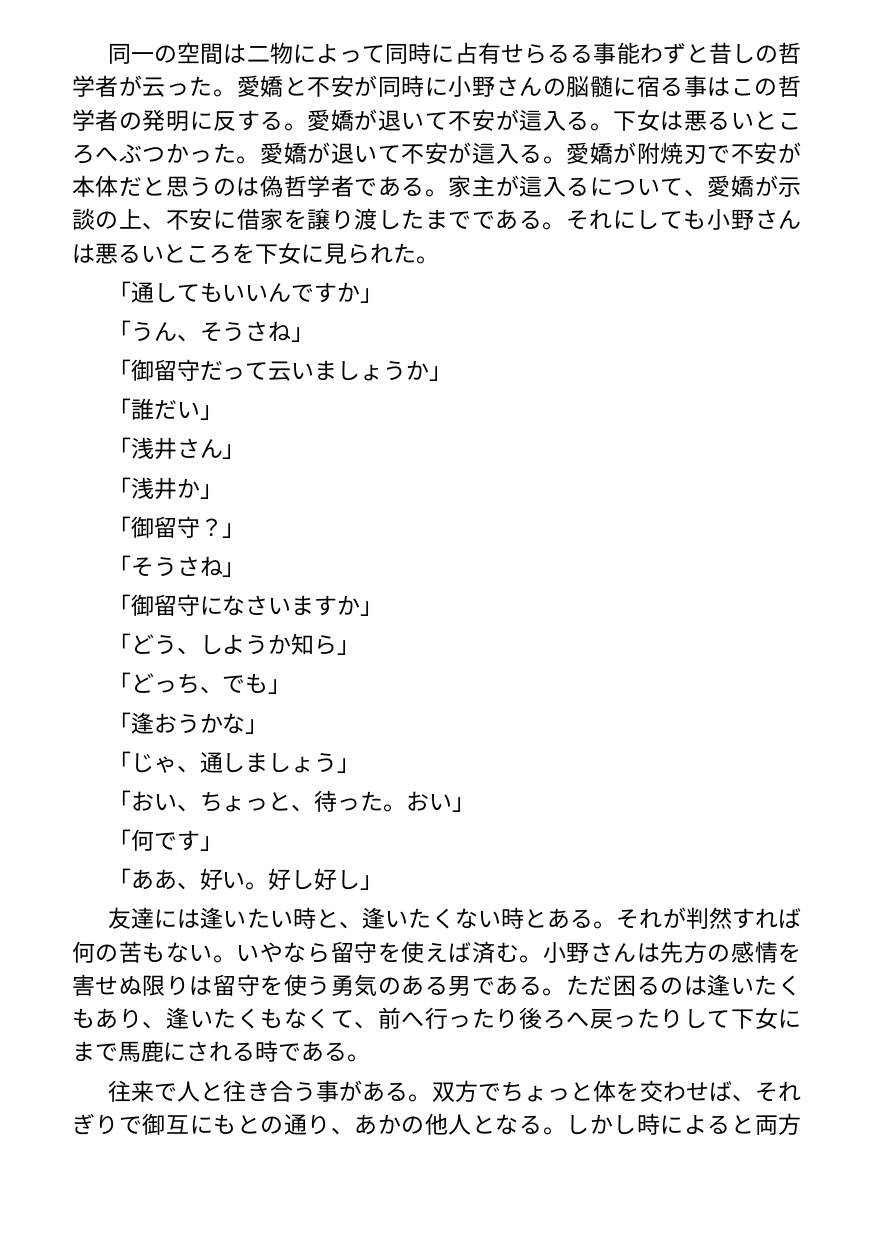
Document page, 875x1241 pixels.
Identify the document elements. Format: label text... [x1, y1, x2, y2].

text 友達には逢いたい時と、逢いたくない時とある。それが判然すれば何の苦もない。いやなら留守を使えば済む。小野さんは先方の感情を害せぬ限りは留守を使う勇気のある男である。ただ困るのは逢いたくもあり、逢いたくもなくて、前へ行ったり後ろへ戻ったりして下女にまで馬鹿にされる時である。 [72, 901, 802, 1067]
text 「浅井か」 [72, 470, 802, 504]
text 「浅井さん」 [72, 431, 802, 464]
text 「おい、ちょっと、待った。おい」 [72, 784, 802, 817]
text 「御留守になさいますか」 [72, 588, 802, 621]
text 「通してもいいんですか」 [72, 274, 802, 308]
text 「じゃ、通しましょう」 [72, 744, 802, 778]
text 「誰だい」 [72, 392, 802, 425]
text 「御留守だって云いましょうか」 [72, 353, 802, 386]
text 「うん、そうさね」 [72, 314, 802, 347]
text 同一の空間は二物によって同時に占有せらるる事能わずと昔しの哲学者が云った。愛嬌と不安が同時に小野さんの脳髄に宿る事はこの哲学者の発明に反する。愛嬌が退いて不安が這入る。下女は悪るいところへぶつかった。愛嬌が退いて不安が這入る。愛嬌が附焼刃で不安が本体だと思うのは偽哲学者である。家主が這入るについて、愛嬌が示談の上、不安に借家を譲り渡したまでである。それにしても小野さんは悪るいところを下女に見られた。 [72, 36, 802, 269]
text 「何です」 [72, 823, 802, 856]
text 「ああ、好い。好し好し」 [72, 862, 802, 895]
text 「御留守？」 [72, 509, 802, 543]
text 往来で人と往き合う事がある。双方でちょっと体を交わせば、それぎりで御互にもとの通り、あかの他人となる。しかし時によると両方 [72, 1073, 802, 1140]
text 「どっち、でも」 [72, 666, 802, 699]
text 「どう、しようか知ら」 [72, 627, 802, 660]
text 「そうさね」 [72, 549, 802, 582]
text 「逢おうかな」 [72, 705, 802, 739]
